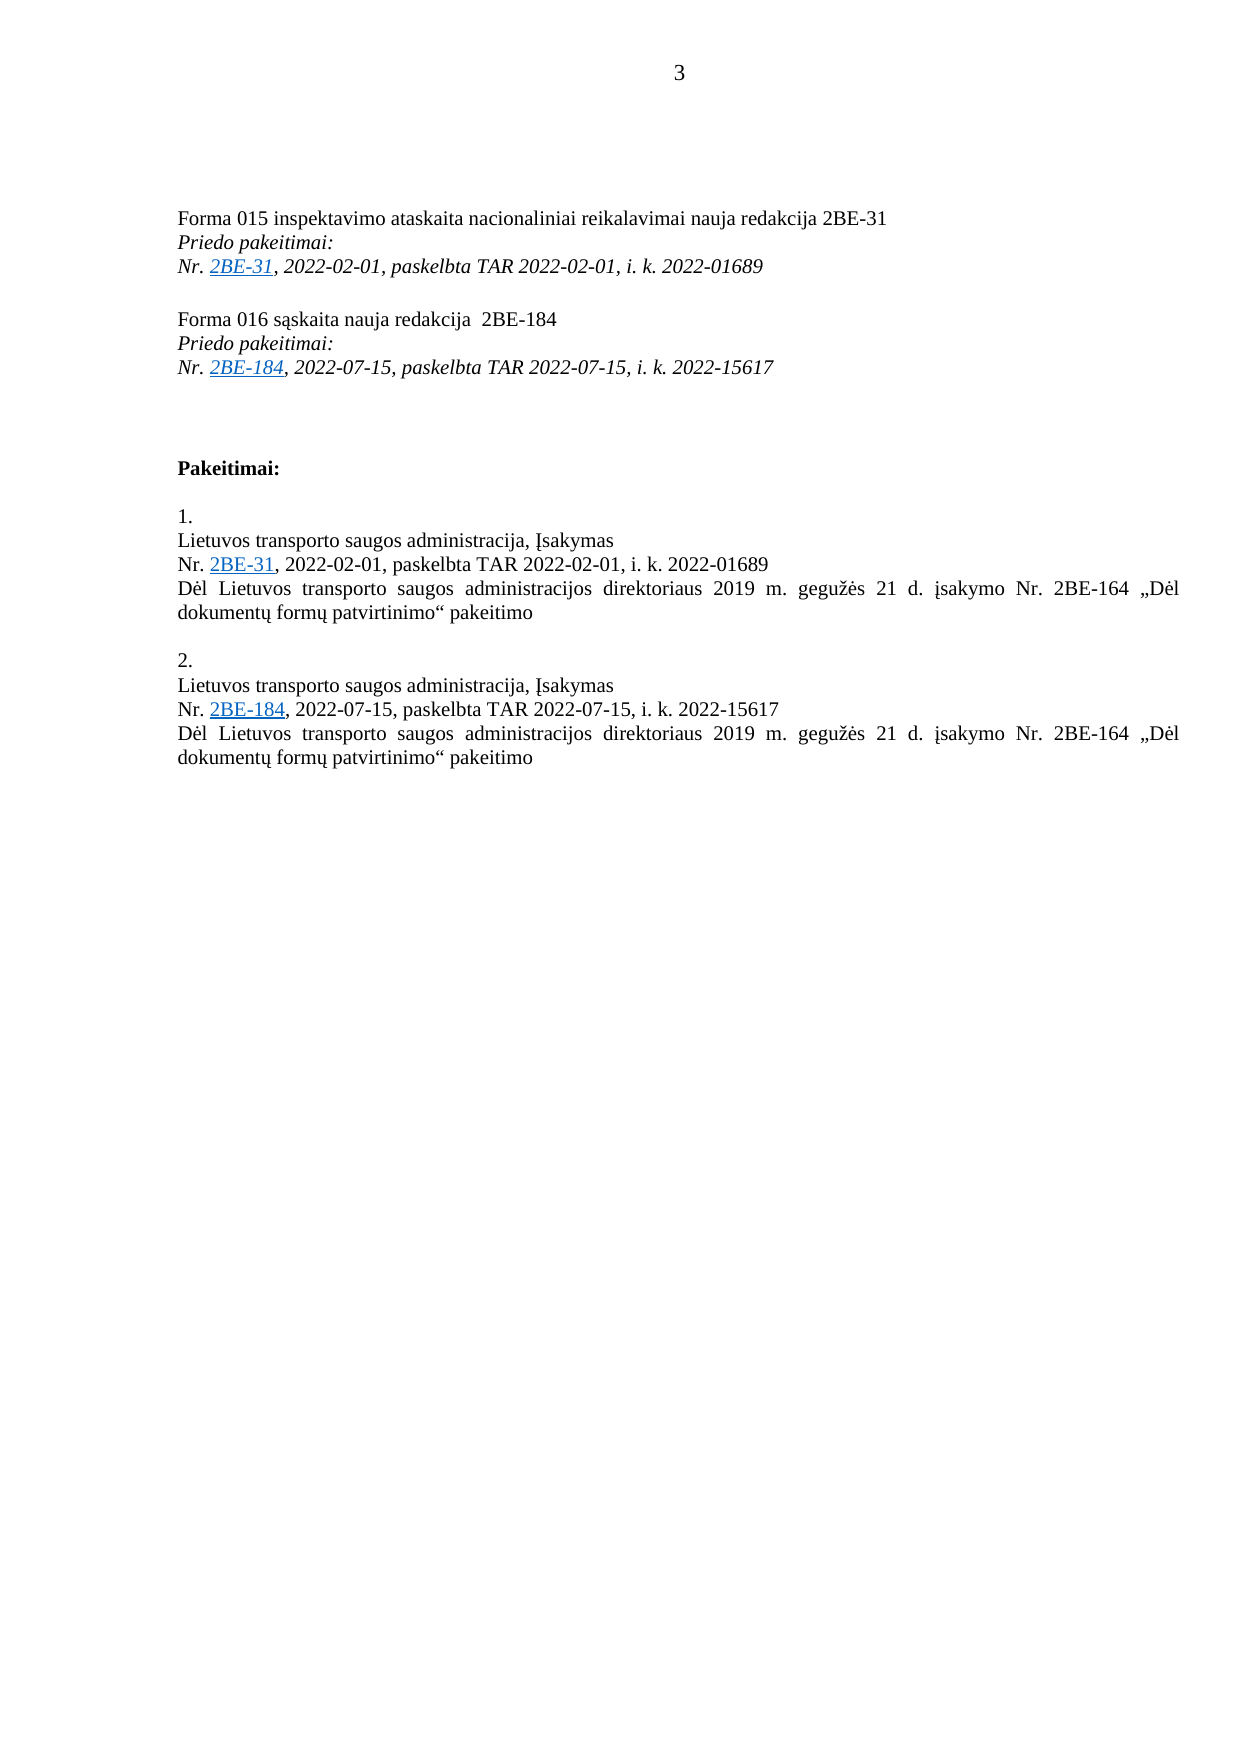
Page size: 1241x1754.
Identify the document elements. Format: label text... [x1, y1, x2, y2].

text Dėl Lietuvos transporto saugos administracijos direktoriaus 2019 m. gegužės 21 d. įsakymo Nr. 2BE-164 „Dėl dokumentų formų patvirtinimo“ pakeitimo [177, 576, 1181, 624]
text Priedo pakeitimai: [177, 230, 1181, 254]
text Pakeitimai: [177, 456, 1181, 480]
text 2. [177, 648, 1181, 672]
text Nr. 2BE-184, 2022-07-15, paskelbta TAR 2022-07-15, i. k. 2022-15617 [177, 355, 1181, 379]
text Forma 015 inspektavimo ataskaita nacionaliniai reikalavimai nauja redakcija 2BE-31 [177, 206, 1181, 230]
text Lietuvos transporto saugos administracija, Įsakymas [177, 528, 1181, 552]
text Priedo pakeitimai: [177, 331, 1181, 355]
text Forma 016 sąskaita nauja redakcija 2BE-184 [177, 307, 1181, 331]
text Lietuvos transporto saugos administracija, Įsakymas [177, 672, 1181, 697]
text Nr. 2BE-31, 2022-02-01, paskelbta TAR 2022-02-01, i. k. 2022-01689 [177, 254, 1181, 278]
text Dėl Lietuvos transporto saugos administracijos direktoriaus 2019 m. gegužės 21 d. įsakymo Nr. 2BE-164 „Dėl dokumentų formų patvirtinimo“ pakeitimo [177, 721, 1181, 769]
text Nr. 2BE-184, 2022-07-15, paskelbta TAR 2022-07-15, i. k. 2022-15617 [177, 697, 1181, 721]
text 1. [177, 504, 1181, 528]
text Nr. 2BE-31, 2022-02-01, paskelbta TAR 2022-02-01, i. k. 2022-01689 [177, 552, 1181, 576]
